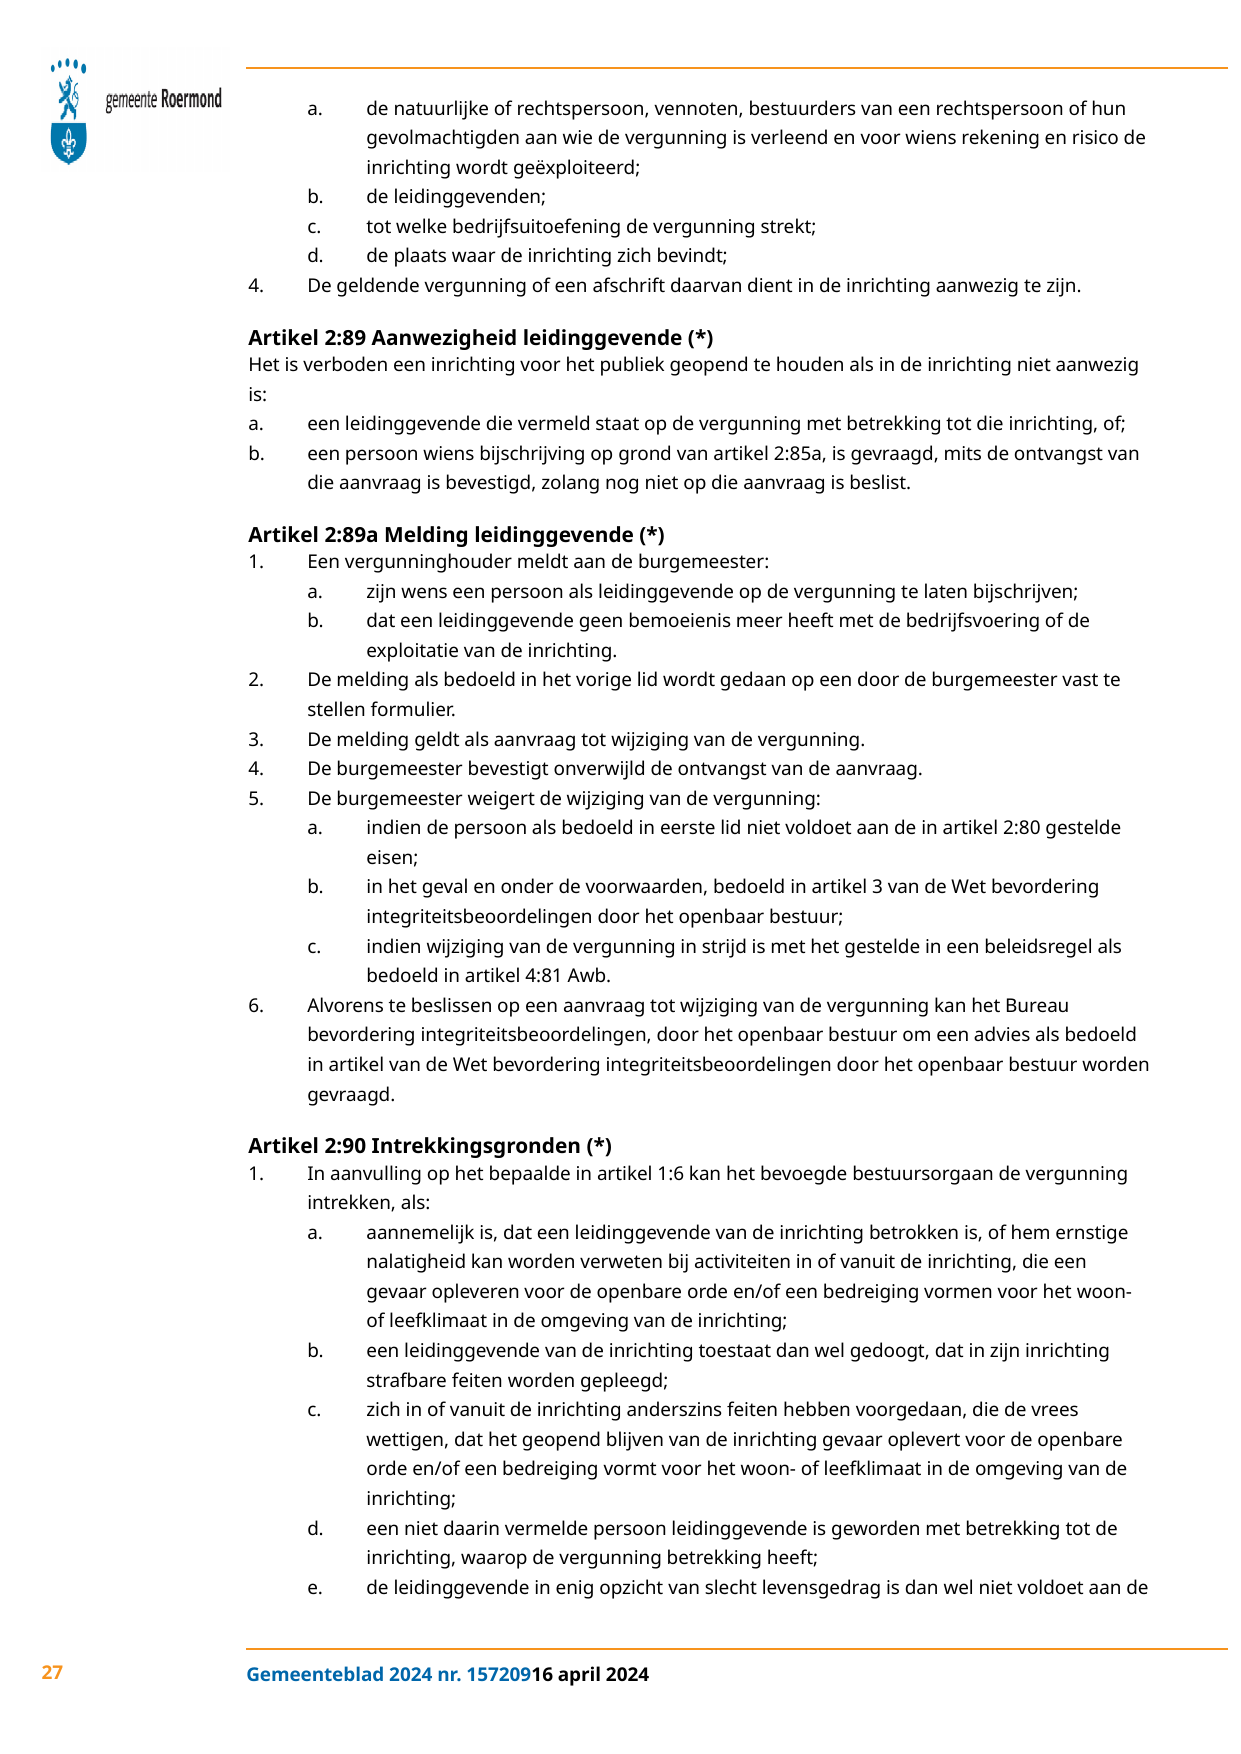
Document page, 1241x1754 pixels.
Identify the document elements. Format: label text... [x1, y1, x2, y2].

list in het geval en onder de voorwaarden, bedoeld in artikel 3 van de Wet bevordering integriteitsbeoordelingen door het openbaar bestuur; [307, 874, 1152, 929]
list De melding als bedoeld in het vorige lid wordt gedaan op een door de burgemeester vast te stellen formulier. [248, 667, 1152, 722]
list zich in of vanuit de inrichting anderszins feiten hebben voorgedaan, die de vrees wettigen, dat het geopend blijven van de inrichting gevaar oplevert voor de openbare orde en/of een bedreiging vormt voor het woon- of leefklimaat in de omgeving van de inrichting; [307, 1396, 1152, 1511]
list De geldende vergunning of een afschrift daarvan dient in de inrichting aanwezig te zijn. [248, 272, 1152, 298]
list zijn wens een persoon als leidinggevende op de vergunning te laten bijschrijven; [307, 578, 1152, 604]
list De melding geldt als aanvraag tot wijziging van de vergunning. [248, 726, 1152, 752]
picture [41, 47, 231, 172]
list De burgemeester weigert de wijziging van de vergunning: [248, 785, 1152, 811]
text Artikel 2:90 Intrekkingsgronden (*) [248, 1131, 1152, 1160]
list tot welke bedrijfsuitoefening de vergunning strekt; [307, 213, 1152, 239]
list indien wijziging van de vergunning in strijd is met het gestelde in een beleidsregel als bedoeld in artikel 4:81 Awb. [307, 933, 1152, 988]
list de leidinggevenden; [307, 183, 1152, 209]
list de plaats waar de inrichting zich bevindt; [307, 243, 1152, 268]
list een niet daarin vermelde persoon leidinggevende is geworden met betrekking tot de inrichting, waarop de vergunning betrekking heeft; [307, 1515, 1152, 1570]
text Het is verboden een inrichting voor het publiek geopend te houden als in de inrichting niet aanwezig is: [248, 351, 1152, 406]
list Alvorens te beslissen op een aanvraag tot wijziging van de vergunning kan het Bureau bevordering integriteitsbeoordelingen, door het openbaar bestuur om een advies als bedoeld in artikel van de Wet bevordering integriteitsbeoordelingen door het openbaar bestuur worden gevraagd. [248, 992, 1152, 1107]
list een leidinggevende van de inrichting toestaat dan wel gedoogt, dat in zijn inrichting strafbare feiten worden gepleegd; [307, 1337, 1152, 1392]
list Een vergunninghouder meldt aan de burgemeester: [248, 548, 1152, 574]
list dat een leidinggevende geen bemoeienis meer heeft met de bedrijfsvoering of de exploitatie van de inrichting. [307, 607, 1152, 663]
list een leidinggevende die vermeld staat op de vergunning met betrekking tot die inrichting, of; [248, 410, 1152, 436]
list de natuurlijke of rechtspersoon, vennoten, bestuurders van een rechtspersoon of hun gevolmachtigden aan wie de vergunning is verleend en voor wiens rekening en risico de inrichting wordt geëxploiteerd; [307, 95, 1152, 180]
list de leidinggevende in enig opzicht van slecht levensgedrag is dan wel niet voldoet aan de [307, 1574, 1152, 1599]
list In aanvulling op het bepaalde in artikel 1:6 kan het bevoegde bestuursorgaan de vergunning intrekken, als: [248, 1160, 1152, 1215]
text Artikel 2:89a Melding leidinggevende (*) [248, 520, 1152, 548]
list De burgemeester bevestigt onverwijld de ontvangst van de aanvraag. [248, 755, 1152, 781]
list aannemelijk is, dat een leidinggevende van de inrichting betrokken is, of hem ernstige nalatigheid kan worden verweten bij activiteiten in of vanuit de inrichting, die een gevaar opleveren voor de openbare orde en/of een bedreiging vormen voor het woon- of leefklimaat in de omgeving van de inrichting; [307, 1219, 1152, 1333]
list indien de persoon als bedoeld in eerste lid niet voldoet aan de in artikel 2:80 gestelde eisen; [307, 814, 1152, 870]
text Artikel 2:89 Aanwezigheid leidinggevende (*) [248, 323, 1152, 351]
list een persoon wiens bijschrijving op grond van artikel 2:85a, is gevraagd, mits de ontvangst van die aanvraag is bevestigd, zolang nog niet op die aanvraag is beslist. [248, 440, 1152, 495]
